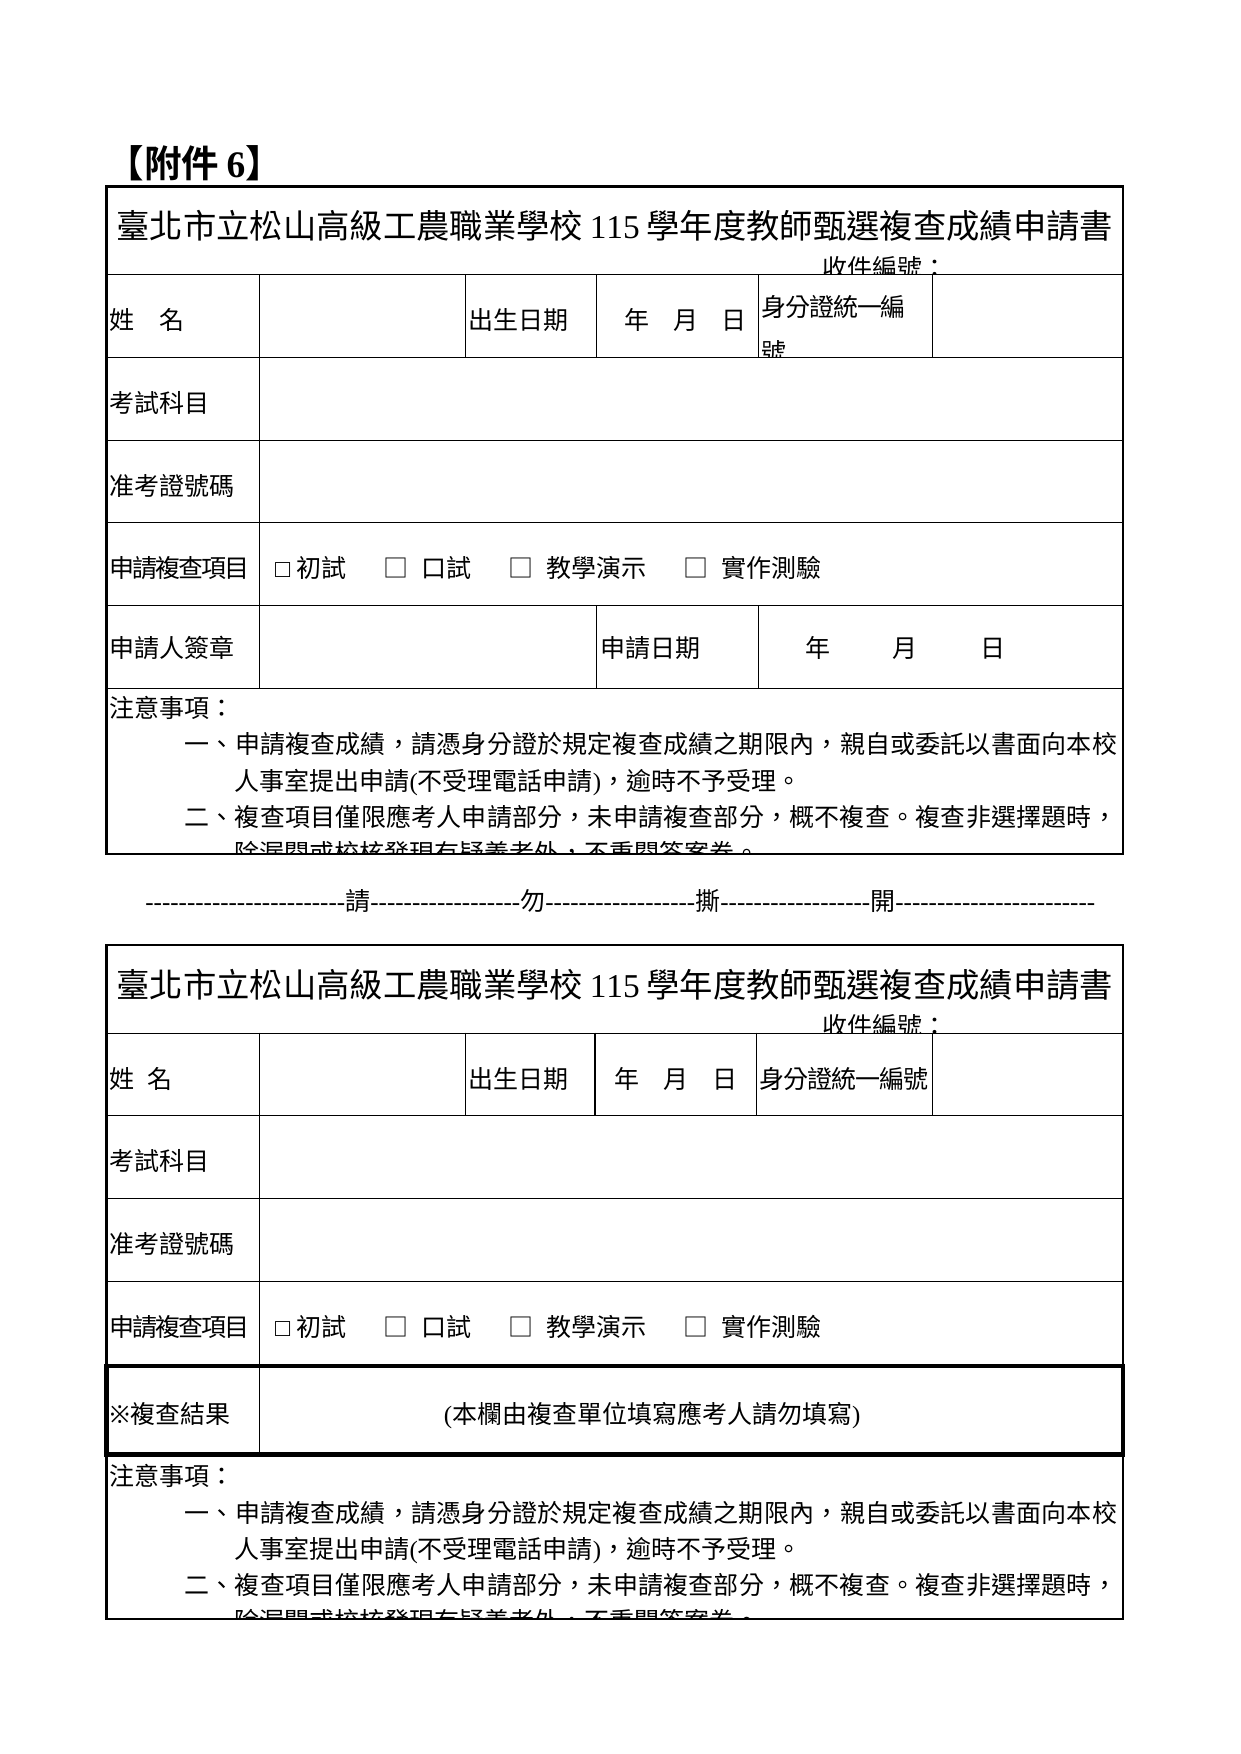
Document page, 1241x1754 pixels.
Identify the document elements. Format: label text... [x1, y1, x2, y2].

table_cell 年 月 日 [759, 606, 1122, 688]
table_cell □ 初試 □ 口試 □ 教學演示 □ 實作測驗 [260, 523, 1122, 605]
table_cell [260, 275, 465, 357]
table_cell (本欄由複查單位填寫應考人請勿填寫) [260, 1368, 1121, 1452]
table_cell [260, 1034, 465, 1115]
table_cell [595, 1199, 1122, 1281]
table_cell 注意事項： 一、申請複查成績，請憑身分證於規定複查成績之期限內，親自或委託以書面向本校人事室提出申請(不受理電話申請)，逾時不予受理。 二、複查項目僅限應考人申請部分，未申請複查部分，概不複查。複查非選擇題時，除漏閱或校核發現有疑義者外，不重閱答案卷。 [108, 1457, 1122, 1618]
table_cell 出生日期 [466, 275, 596, 357]
table_cell 申請複查項目 [108, 523, 259, 605]
table_cell 出生日期 [466, 1034, 594, 1115]
table_header 臺北市立松山高級工農職業學校115學年度教師甄選複查成績申請書 收件編號： [108, 946, 1122, 1033]
text 【附件6】 [106, 148, 1134, 185]
table_cell ※複查結果 [109, 1368, 259, 1452]
table_cell 申請日期 [597, 606, 758, 688]
table_cell 姓 名 [108, 1034, 259, 1115]
table_cell 年 月 日 [597, 275, 758, 357]
table_cell 申請複查項目 [108, 1282, 259, 1363]
table_cell □ 初試 □ 口試 □ 教學演示 □ 實作測驗 [260, 1282, 1122, 1363]
table_cell 身分證統一編號 [757, 1034, 932, 1115]
table_cell 注意事項： 一、申請複查成績，請憑身分證於規定複查成績之期限內，親自或委託以書面向本校人事室提出申請(不受理電話申請)，逾時不予受理。 二、複查項目僅限應考人申請部分，未申請複查部分，概不複查。複查非選擇題時，除漏閱或校核發現有疑義者外，不重閱答案卷。 [108, 689, 1122, 853]
table_cell [260, 606, 596, 688]
table_cell [260, 1116, 1122, 1198]
table_cell [260, 441, 597, 522]
table_cell [260, 358, 1122, 439]
table_cell 身分證統一編號 [759, 275, 932, 357]
table_cell 申請人簽章 [108, 606, 259, 688]
table_cell 准考證號碼 [108, 441, 259, 522]
table_cell [260, 1199, 595, 1281]
table_cell [933, 1034, 1122, 1115]
table_cell [597, 441, 1122, 522]
table_header 臺北市立松山高級工農職業學校115學年度教師甄選複查成績申請書 收件編號： [108, 188, 1122, 274]
table_cell 考試科目 [108, 1116, 259, 1198]
text ------------------------請------------------勿------------------撕------------------開------------------------ [106, 881, 1134, 918]
table_cell 姓 名 [108, 275, 259, 357]
table_cell 准考證號碼 [108, 1199, 259, 1281]
table_cell 年 月 日 [596, 1034, 756, 1115]
table_cell [933, 275, 1122, 357]
table_cell 考試科目 [108, 358, 259, 439]
